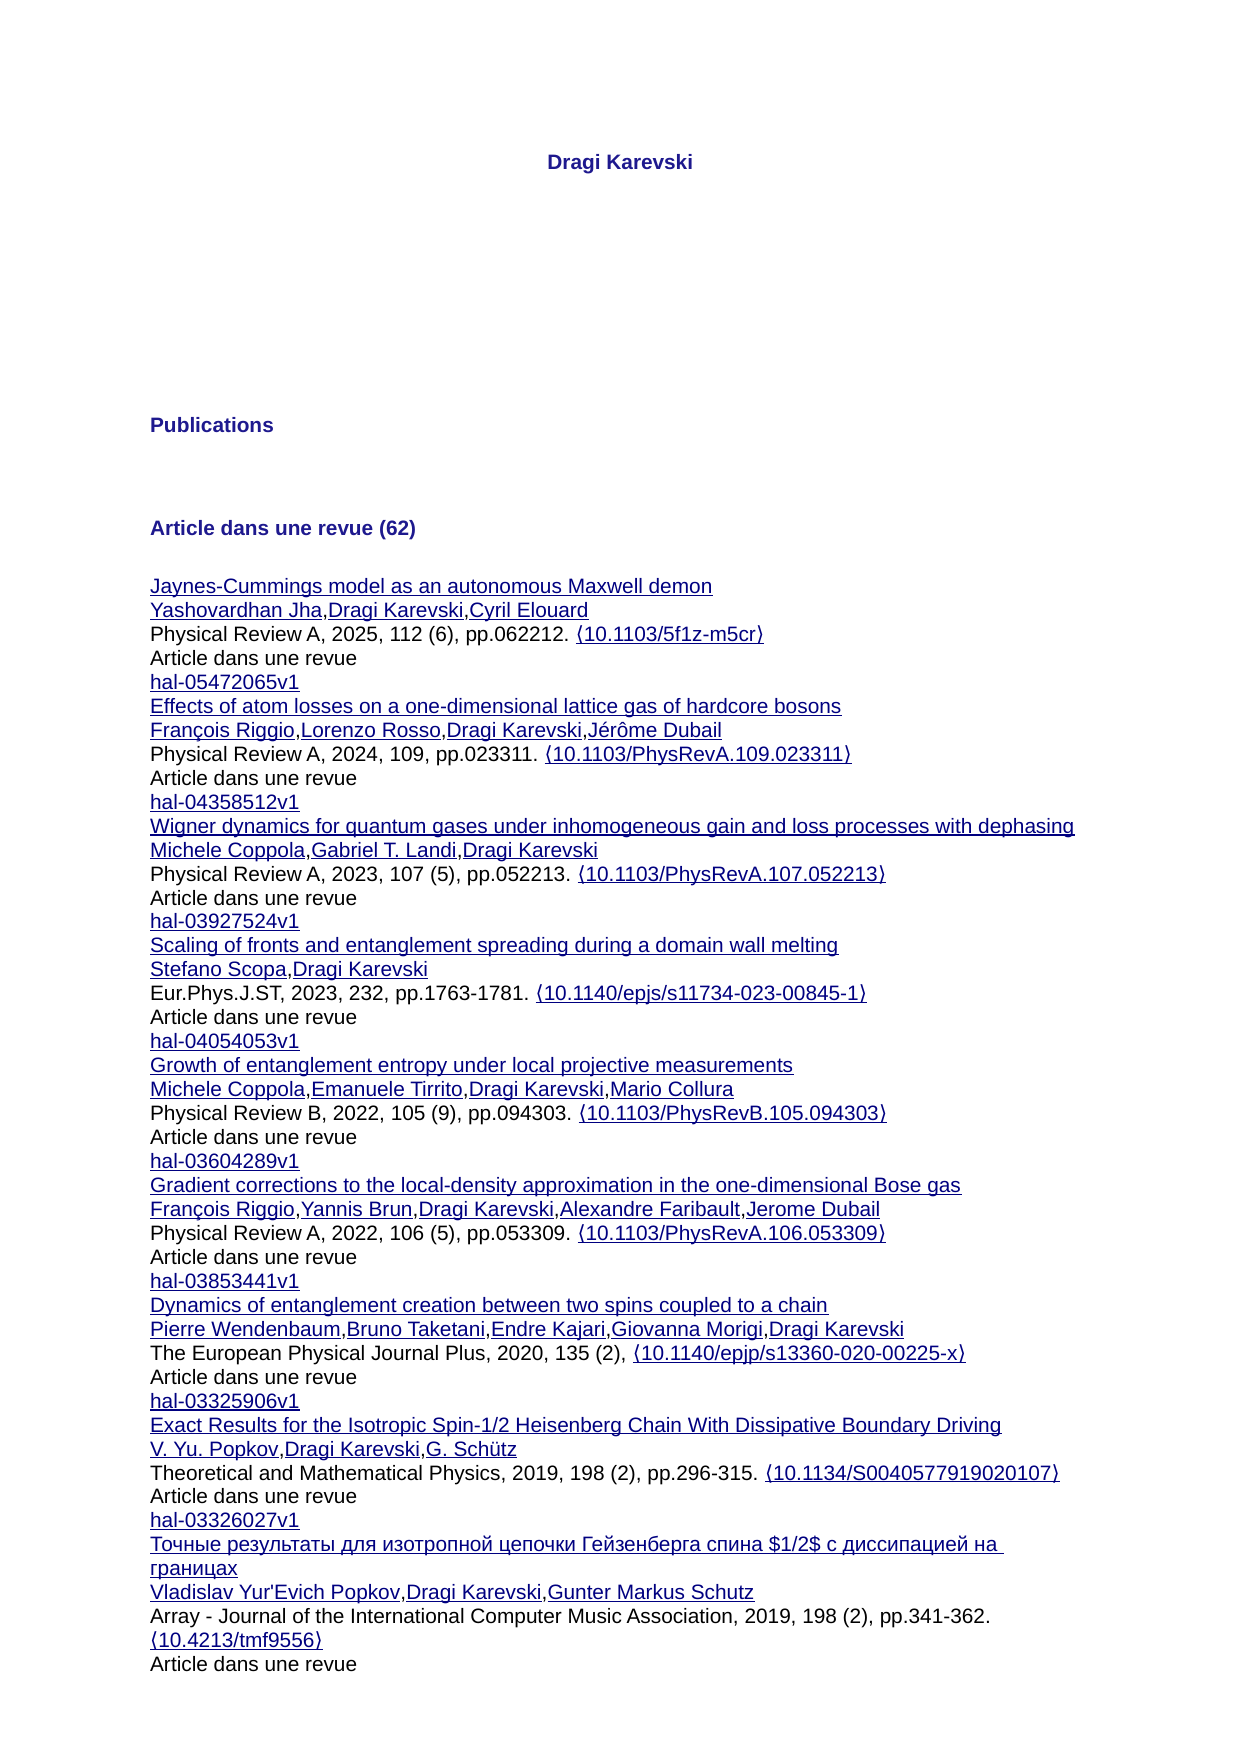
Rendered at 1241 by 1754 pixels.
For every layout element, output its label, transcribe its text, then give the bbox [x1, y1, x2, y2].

table_cell Exact Results for the Isotropic Spin-1/2 Heisenberg Chain With Dissipative Boundary Driving V. Yu. Popkov,Dragi Karevski,G. Schütz Theoretical and Mathematical Physics, 2019, 198 (2), pp.296-315. ⟨10.1134/S0040577919020107⟩ Article dans une revue hal-03326027v1 [150, 1413, 1090, 1532]
table_cell Wigner dynamics for quantum gases under inhomogeneous gain and loss processes with dephasing Michele Coppola,Gabriel T. Landi,Dragi Karevski Physical Review A, 2023, 107 (5), pp.052213. ⟨10.1103/PhysRevA.107.052213⟩ Article dans une revue hal-03927524v1 [150, 814, 1090, 933]
table_cell Gradient corrections to the local-density approximation in the one-dimensional Bose gas François Riggio,Yannis Brun,Dragi Karevski,Alexandre Faribault,Jerome Dubail Physical Review A, 2022, 106 (5), pp.053309. ⟨10.1103/PhysRevA.106.053309⟩ Article dans une revue hal-03853441v1 [150, 1173, 1090, 1293]
table_header Jaynes-Cummings model as an autonomous Maxwell demon Yashovardhan Jha,Dragi Karevski,Cyril Elouard Physical Review A, 2025, 112 (6), pp.062212. ⟨10.1103/5f1z-m5cr⟩ Article dans une revue hal-05472065v1 [150, 574, 1090, 694]
subtitle Publications [150, 412, 1090, 436]
subtitle Article dans une revue (62) [150, 516, 1090, 539]
table_cell Dynamics of entanglement creation between two spins coupled to a chain Pierre Wendenbaum,Bruno Taketani,Endre Kajari,Giovanna Morigi,Dragi Karevski The European Physical Journal Plus, 2020, 135 (2), ⟨10.1140/epjp/s13360-020-00225-x⟩ Article dans une revue hal-03325906v1 [150, 1293, 1090, 1412]
table_cell Growth of entanglement entropy under local projective measurements Michele Coppola,Emanuele Tirrito,Dragi Karevski,Mario Collura Physical Review B, 2022, 105 (9), pp.094303. ⟨10.1103/PhysRevB.105.094303⟩ Article dans une revue hal-03604289v1 [150, 1053, 1090, 1173]
table_cell Effects of atom losses on a one-dimensional lattice gas of hardcore bosons François Riggio,Lorenzo Rosso,Dragi Karevski,Jérôme Dubail Physical Review A, 2024, 109, pp.023311. ⟨10.1103/PhysRevA.109.023311⟩ Article dans une revue hal-04358512v1 [150, 694, 1090, 813]
table_cell Scaling of fronts and entanglement spreading during a domain wall melting Stefano Scopa,Dragi Karevski Eur.Phys.J.ST, 2023, 232, pp.1763-1781. ⟨10.1140/epjs/s11734-023-00845-1⟩ Article dans une revue hal-04054053v1 [150, 933, 1090, 1053]
subtitle Dragi Karevski [150, 150, 1090, 174]
table_cell Точные результаты для изотропной цепочки Гейзенберга спина $1/2$ с диссипацией на границах Vladislav Yur'Evich Popkov,Dragi Karevski,Gunter Markus Schutz Array - Journal of the International Computer Music Association, 2019, 198 (2), pp.341-362. ⟨10.4213/tmf9556⟩ Article dans une revue [150, 1532, 1090, 1676]
